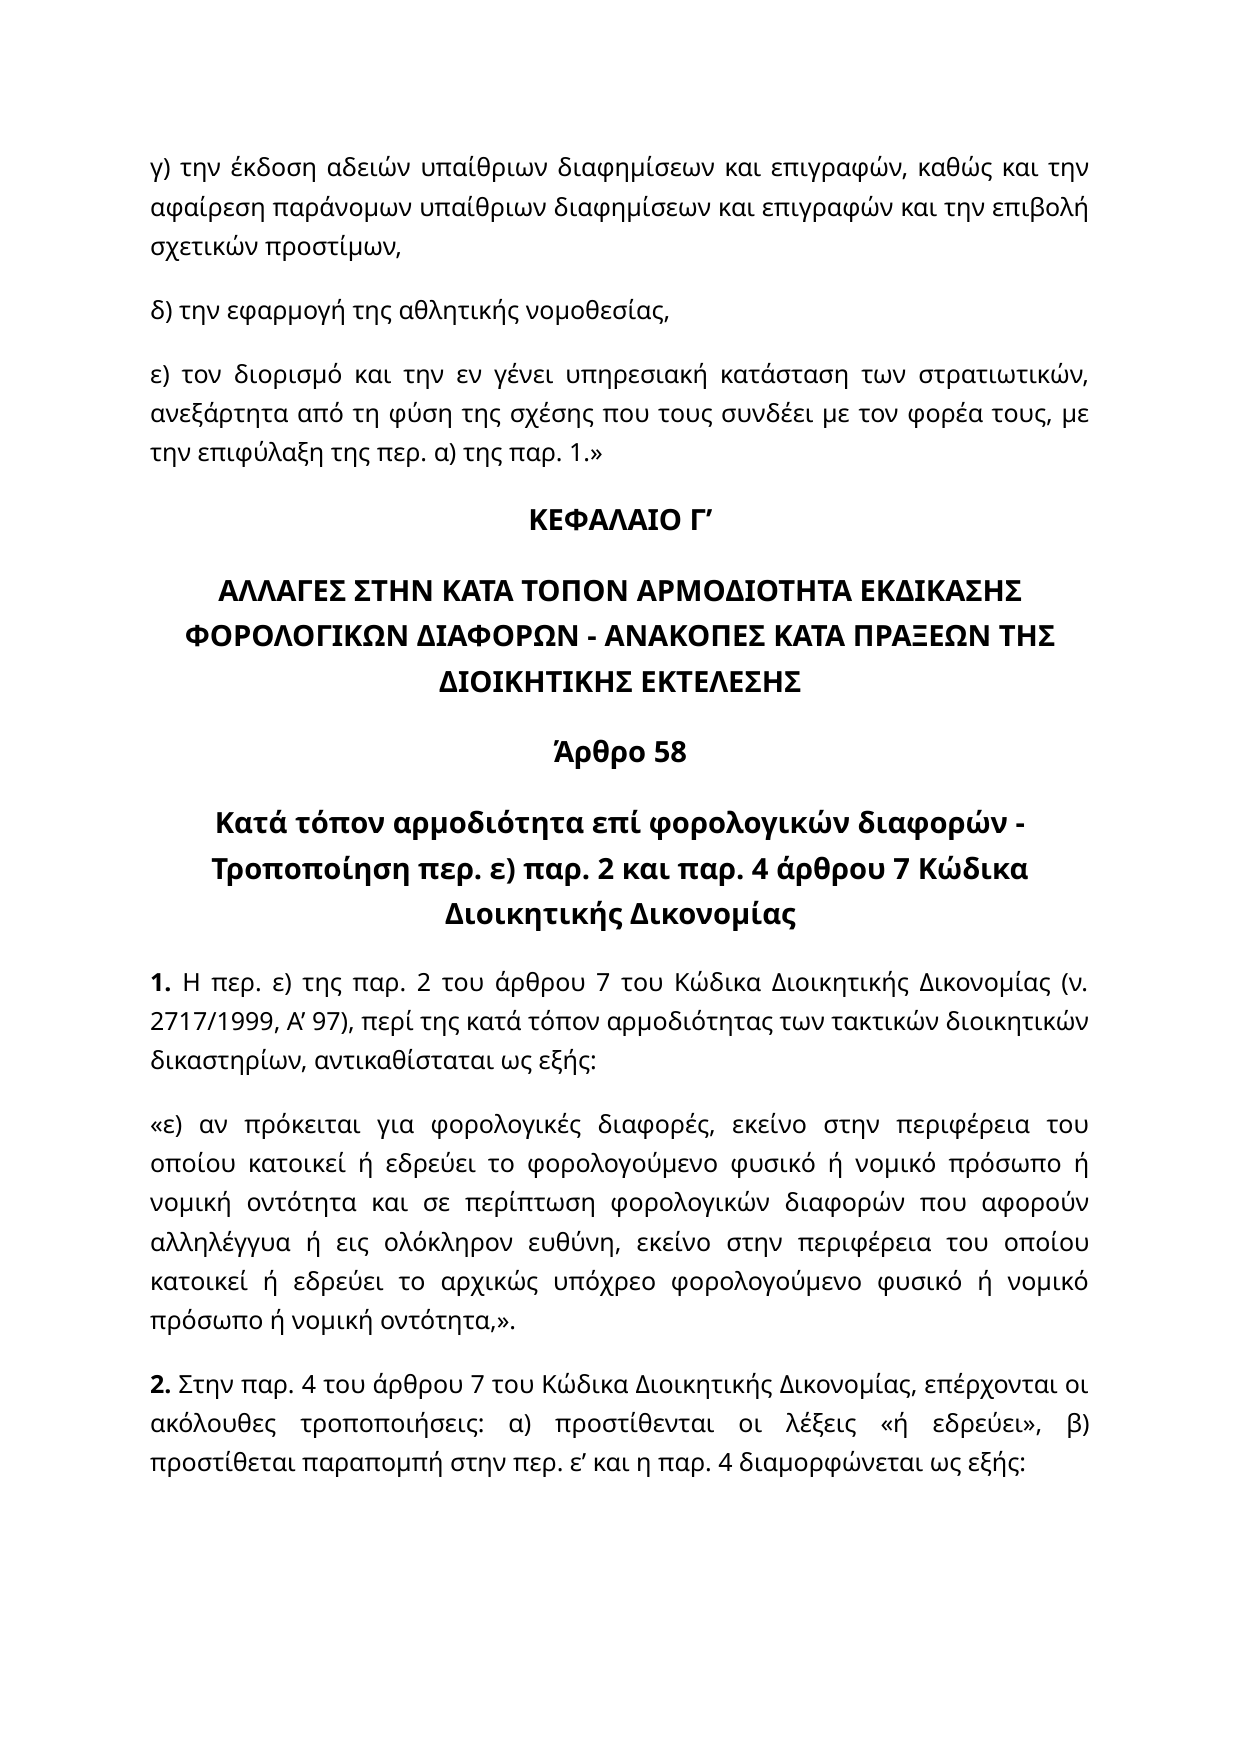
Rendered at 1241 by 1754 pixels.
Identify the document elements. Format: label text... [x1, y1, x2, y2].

text «ε) αν πρόκειται για φορολογικές διαφορές, εκείνο στην περιφέρεια του οποίου κατοικεί ή εδρεύει το φορολογούμενο φυσικό ή νομικό πρόσωπο ή νομική οντότητα και σε περίπτωση φορολογικών διαφορών που αφορούν αλληλέγγυα ή εις ολόκληρον ευθύνη, εκείνο στην περιφέρεια του οποίου κατοικεί ή εδρεύει το αρχικώς υπόχρεο φορολογούμενο φυσικό ή νομικό πρόσωπο ή νομική οντότητα,». [150, 1107, 1090, 1337]
text ε) τον διορισμό και την εν γένει υπηρεσιακή κατάσταση των στρατιωτικών, ανεξάρτητα από τη φύση της σχέσης που τους συνδέει με τον φορέα τους, με την επιφύλαξη της περ. α) της παρ. 1.» [150, 357, 1090, 469]
subtitle Κατά τόπον αρμοδιότητα επί φορολογικών διαφορών - Τροποποίηση περ. ε) παρ. 2 και παρ. 4 άρθρου 7 Κώδικα Διοικητικής Δικονομίας [150, 802, 1090, 933]
subtitle ΚΕΦΑΛΑΙΟ Γ’ [150, 499, 1090, 539]
text 1. Η περ. ε) της παρ. 2 του άρθρου 7 του Κώδικα Διοικητικής Δικονομίας (ν. 2717/1999, Α’ 97), περί της κατά τόπον αρμοδιότητας των τακτικών διοικητικών δικαστηρίων, αντικαθίσταται ως εξής: [150, 964, 1090, 1077]
subtitle Άρθρο 58 [150, 732, 1090, 771]
text δ) την εφαρμογή της αθλητικής νομοθεσίας, [150, 292, 1090, 327]
text 2. Στην παρ. 4 του άρθρου 7 του Κώδικα Διοικητικής Δικονομίας, επέρχονται οι ακόλουθες τροποποιήσεις: α) προστίθενται οι λέξεις «ή εδρεύει», β) προστίθεται παραπομπή στην περ. ε’ και η παρ. 4 διαμορφώνεται ως εξής: [150, 1367, 1090, 1479]
text γ) την έκδοση αδειών υπαίθριων διαφημίσεων και επιγραφών, καθώς και την αφαίρεση παράνομων υπαίθριων διαφημίσεων και επιγραφών και την επιβολή σχετικών προστίμων, [150, 150, 1090, 262]
subtitle ΑΛΛΑΓΕΣ ΣΤΗΝ ΚΑΤΑ ΤΟΠΟΝ ΑΡΜΟΔΙΟΤΗΤΑ ΕΚΔΙΚΑΣΗΣ ΦΟΡΟΛΟΓΙΚΩΝ ΔΙΑΦΟΡΩΝ - ΑΝΑΚΟΠΕΣ ΚΑΤΑ ΠΡΑΞΕΩΝ ΤΗΣ ΔΙΟΙΚΗΤΙΚΗΣ ΕΚΤΕΛΕΣΗΣ [150, 570, 1090, 701]
